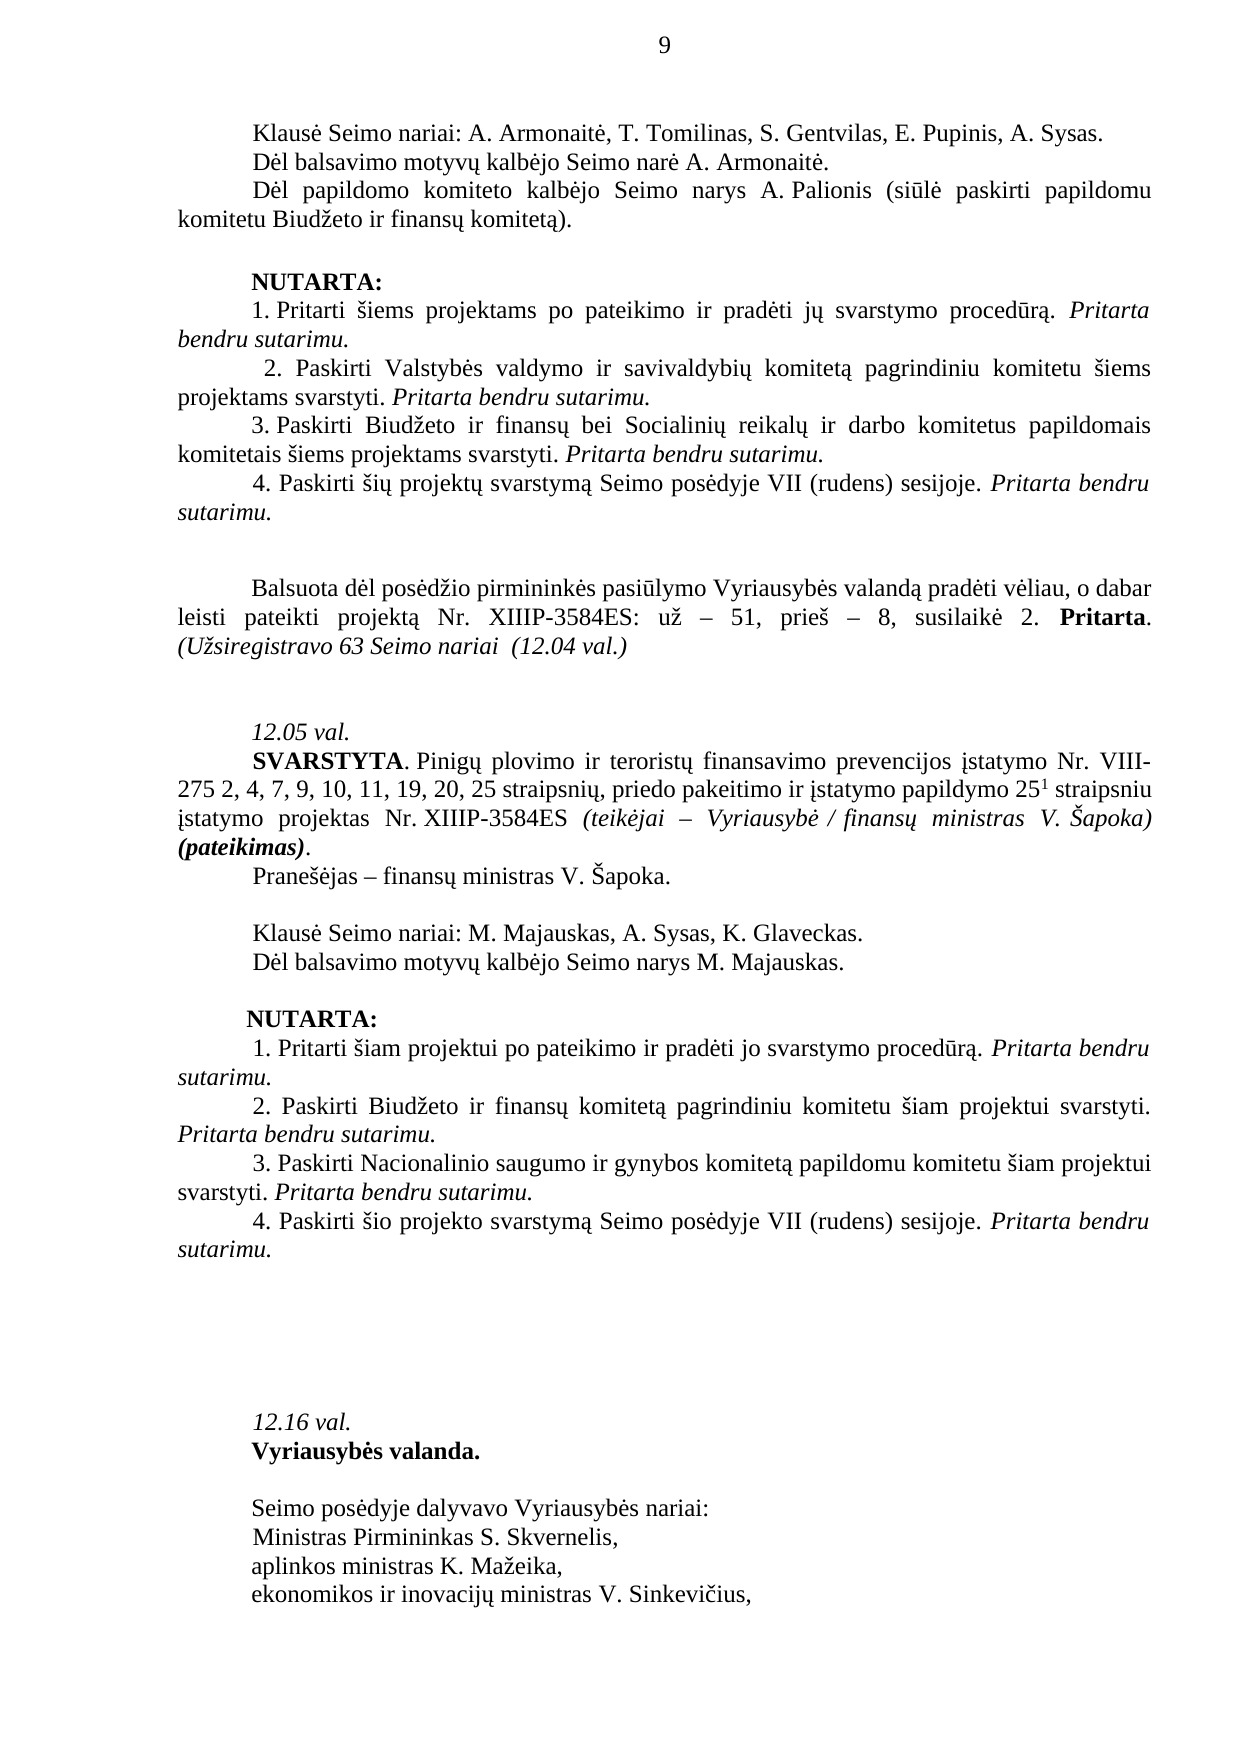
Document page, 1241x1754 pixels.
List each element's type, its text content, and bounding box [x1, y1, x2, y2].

text Seimo posėdyje dalyvavo Vyriausybės nariai: [177, 1493, 1152, 1522]
text aplinkos ministras K. Mažeika, [177, 1551, 1152, 1579]
text 4. Paskirti šio projekto svarstymą Seimo posėdyje VII (rudens) sesijoje. Pritarta bendru sutarimu. [177, 1206, 1152, 1263]
text 1. Pritarti šiam projektui po pateikimo ir pradėti jo svarstymo procedūrą. Pritarta bendru sutarimu. [177, 1033, 1152, 1091]
subtitle Vyriausybės valanda. [177, 1436, 1152, 1464]
text 3. Paskirti Nacionalinio saugumo ir gynybos komitetą papildomu komitetu šiam projektui svarstyti. Pritarta bendru sutarimu. [177, 1148, 1152, 1206]
text Dėl balsavimo motyvų kalbėjo Seimo narys M. Majauskas. [177, 947, 1152, 976]
text Pranešėjas – finansų ministras V. Šapoka. [177, 861, 1152, 889]
text 12.05 val. [177, 717, 1152, 746]
text Klausė Seimo nariai: M. Majauskas, A. Sysas, K. Glaveckas. [177, 918, 1152, 947]
text 2. Paskirti Valstybės valdymo ir savivaldybių komitetą pagrindiniu komitetu šiems projektams svarstyti. Pritarta bendru sutarimu. [177, 353, 1152, 410]
text NUTARTA: [177, 267, 1152, 295]
text 12.16 val. [177, 1407, 1152, 1436]
text 2. Paskirti Biudžeto ir finansų komitetą pagrindiniu komitetu šiam projektui svarstyti. Pritarta bendru sutarimu. [177, 1091, 1152, 1148]
text Balsuota dėl posėdžio pirmininkės pasiūlymo Vyriausybės valandą pradėti vėliau, o dabar leisti pateikti projektą Nr. XIIIP-3584ES: už – 51, prieš – 8, susilaikė 2. Pritarta. (Užsiregistravo 63 Seimo nariai (12.04 val.) [177, 573, 1152, 659]
text Ministras Pirmininkas S. Skvernelis, [252, 1522, 1152, 1551]
text ekonomikos ir inovacijų ministras V. Sinkevičius, [177, 1579, 1152, 1608]
text 3. Paskirti Biudžeto ir finansų bei Socialinių reikalų ir darbo komitetus papildomais komitetais šiems projektams svarstyti. Pritarta bendru sutarimu. [177, 410, 1152, 468]
text NUTARTA: [177, 1004, 1152, 1033]
text 4. Paskirti šių projektų svarstymą Seimo posėdyje VII (rudens) sesijoje. Pritarta bendru sutarimu. [177, 468, 1152, 525]
text SVARSTYTA. Pinigų plovimo ir teroristų finansavimo prevencijos įstatymo Nr. VIII-275 2, 4, 7, 9, 10, 11, 19, 20, 25 straipsnių, priedo pakeitimo ir įstatymo papildymo 251 straipsniu įstatymo projektas Nr. XIIIP-3584ES (teikėjai – Vyriausybė / finansų ministras V. Šapoka) (pateikimas). [177, 746, 1152, 861]
text 1. Pritarti šiems projektams po pateikimo ir pradėti jų svarstymo procedūrą. Pritarta bendru sutarimu. [177, 295, 1152, 353]
text Dėl papildomo komiteto kalbėjo Seimo narys A. Palionis (siūlė paskirti papildomu komitetu Biudžeto ir finansų komitetą). [177, 176, 1152, 233]
text Klausė Seimo nariai: A. Armonaitė, T. Tomilinas, S. Gentvilas, E. Pupinis, A. Sysas. [177, 118, 1152, 147]
text Dėl balsavimo motyvų kalbėjo Seimo narė A. Armonaitė. [177, 147, 1152, 176]
